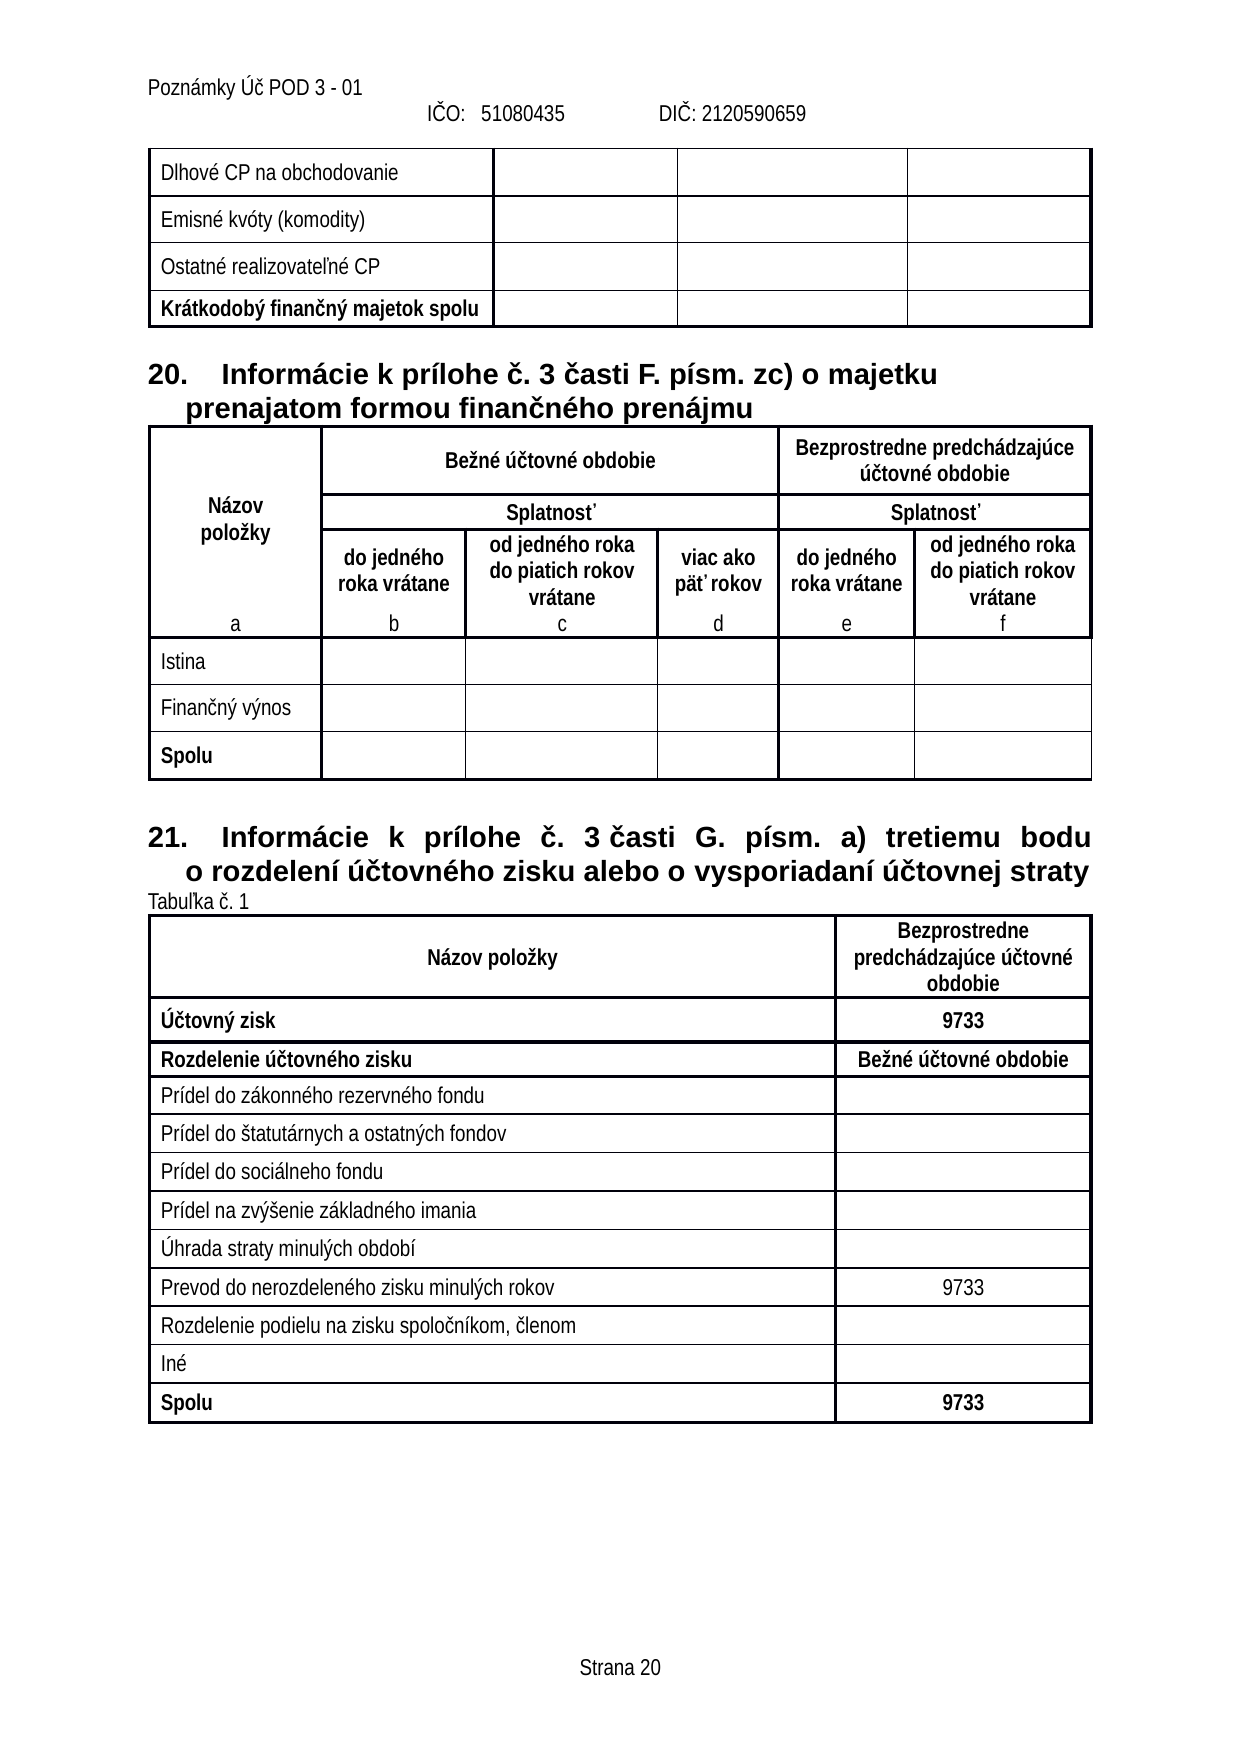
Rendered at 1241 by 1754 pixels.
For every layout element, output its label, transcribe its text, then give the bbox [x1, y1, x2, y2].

table_cell Prídel do štatutárnych a ostatných fondov [151, 1115, 834, 1152]
table_cell Prídel na zvýšenie základného imania [151, 1192, 834, 1228]
table_cell [323, 685, 465, 731]
table_cell [908, 197, 1089, 242]
table_header Bežné účtovné obdobie [323, 428, 777, 493]
table_cell [495, 197, 677, 242]
table_cell [915, 639, 1091, 683]
table_cell 9733 [837, 1384, 1089, 1421]
table_cell [466, 732, 657, 778]
table_header Názov položky [151, 428, 320, 610]
table_cell [837, 1153, 1089, 1190]
table_cell 9733 [837, 1269, 1089, 1305]
table_cell [658, 639, 777, 683]
table_cell Spolu [151, 1384, 834, 1421]
table_cell [837, 1192, 1089, 1228]
table_cell od jedného roka do piatich rokov vrátane [916, 531, 1089, 610]
table_cell a [151, 610, 320, 636]
table_cell [915, 732, 1091, 778]
table_cell Iné [151, 1345, 834, 1382]
table_cell Prídel do zákonného rezervného fondu [151, 1078, 834, 1113]
table_cell Krátkodobý finančný majetok spolu [151, 291, 492, 325]
table_cell [678, 197, 907, 242]
table_cell [678, 149, 907, 195]
table_cell 9733 [837, 999, 1089, 1040]
table_cell [837, 1307, 1089, 1344]
table_cell [915, 685, 1091, 731]
table_cell [658, 685, 777, 731]
table_cell [495, 149, 677, 195]
table_cell do jedného roka vrátane [780, 531, 913, 610]
table_header Bezprostredne predchádzajúce účtovné obdobie [780, 428, 1089, 493]
table_header Bezprostredne predchádzajúce účtovné obdobie [837, 917, 1089, 996]
table_cell f [916, 610, 1089, 636]
table_cell [323, 639, 465, 683]
table_cell Emisné kvóty (komodity) [151, 197, 492, 242]
table_cell Dlhové CP na obchodovanie [151, 149, 492, 195]
table_cell Rozdelenie účtovného zisku [151, 1044, 834, 1075]
table_cell Úhrada straty minulých období [151, 1230, 834, 1267]
table_cell Účtovný zisk [151, 999, 834, 1040]
table_cell [495, 243, 677, 289]
table_cell Prevod do nerozdeleného zisku minulých rokov [151, 1269, 834, 1305]
table_cell d [659, 610, 777, 636]
table_cell [908, 291, 1089, 325]
table_cell [658, 732, 777, 778]
table_cell [323, 732, 465, 778]
table_cell Splatnosť [323, 496, 777, 528]
table_cell Rozdelenie podielu na zisku spoločníkom, členom [151, 1307, 834, 1344]
table_cell Finančný výnos [151, 685, 320, 731]
title Informácie k prílohe č. 3 časti F. písm. zc) o majetku prenajatom formou finančného prenájmu [148, 357, 1092, 424]
table_header Názov položky [151, 917, 834, 996]
table_cell [495, 291, 677, 325]
table_cell [908, 243, 1089, 289]
table_cell [780, 732, 914, 778]
table_cell [466, 685, 657, 731]
table_cell [678, 243, 907, 289]
table_cell [837, 1345, 1089, 1382]
table_cell Splatnosť [780, 496, 1089, 528]
table_cell [837, 1230, 1089, 1267]
title Informácie k prílohe č. 3 časti G. písm. a) tretiemu bodu o rozdelení účtovného zisku alebo o vysporiadaní účtovnej straty [148, 821, 1092, 888]
text Tabuľka č. 1 [148, 888, 1092, 914]
table_cell Spolu [151, 732, 320, 778]
table_cell Istina [151, 639, 320, 683]
table_cell od jedného roka do piatich rokov vrátane [467, 531, 656, 610]
table_cell [466, 639, 657, 683]
table_cell [678, 291, 907, 325]
table_cell Prídel do sociálneho fondu [151, 1153, 834, 1190]
table_cell b [323, 610, 464, 636]
table_cell Bežné účtovné obdobie [837, 1044, 1089, 1075]
table_cell [837, 1115, 1089, 1152]
table_cell Ostatné realizovateľné CP [151, 243, 492, 289]
table_cell viac ako päť rokov [659, 531, 777, 610]
table_cell [780, 685, 914, 731]
table_cell [780, 639, 914, 683]
table_cell do jedného roka vrátane [323, 531, 464, 610]
table_cell e [780, 610, 913, 636]
table_cell [837, 1078, 1089, 1113]
table_cell [908, 149, 1089, 195]
table_cell c [467, 610, 656, 636]
